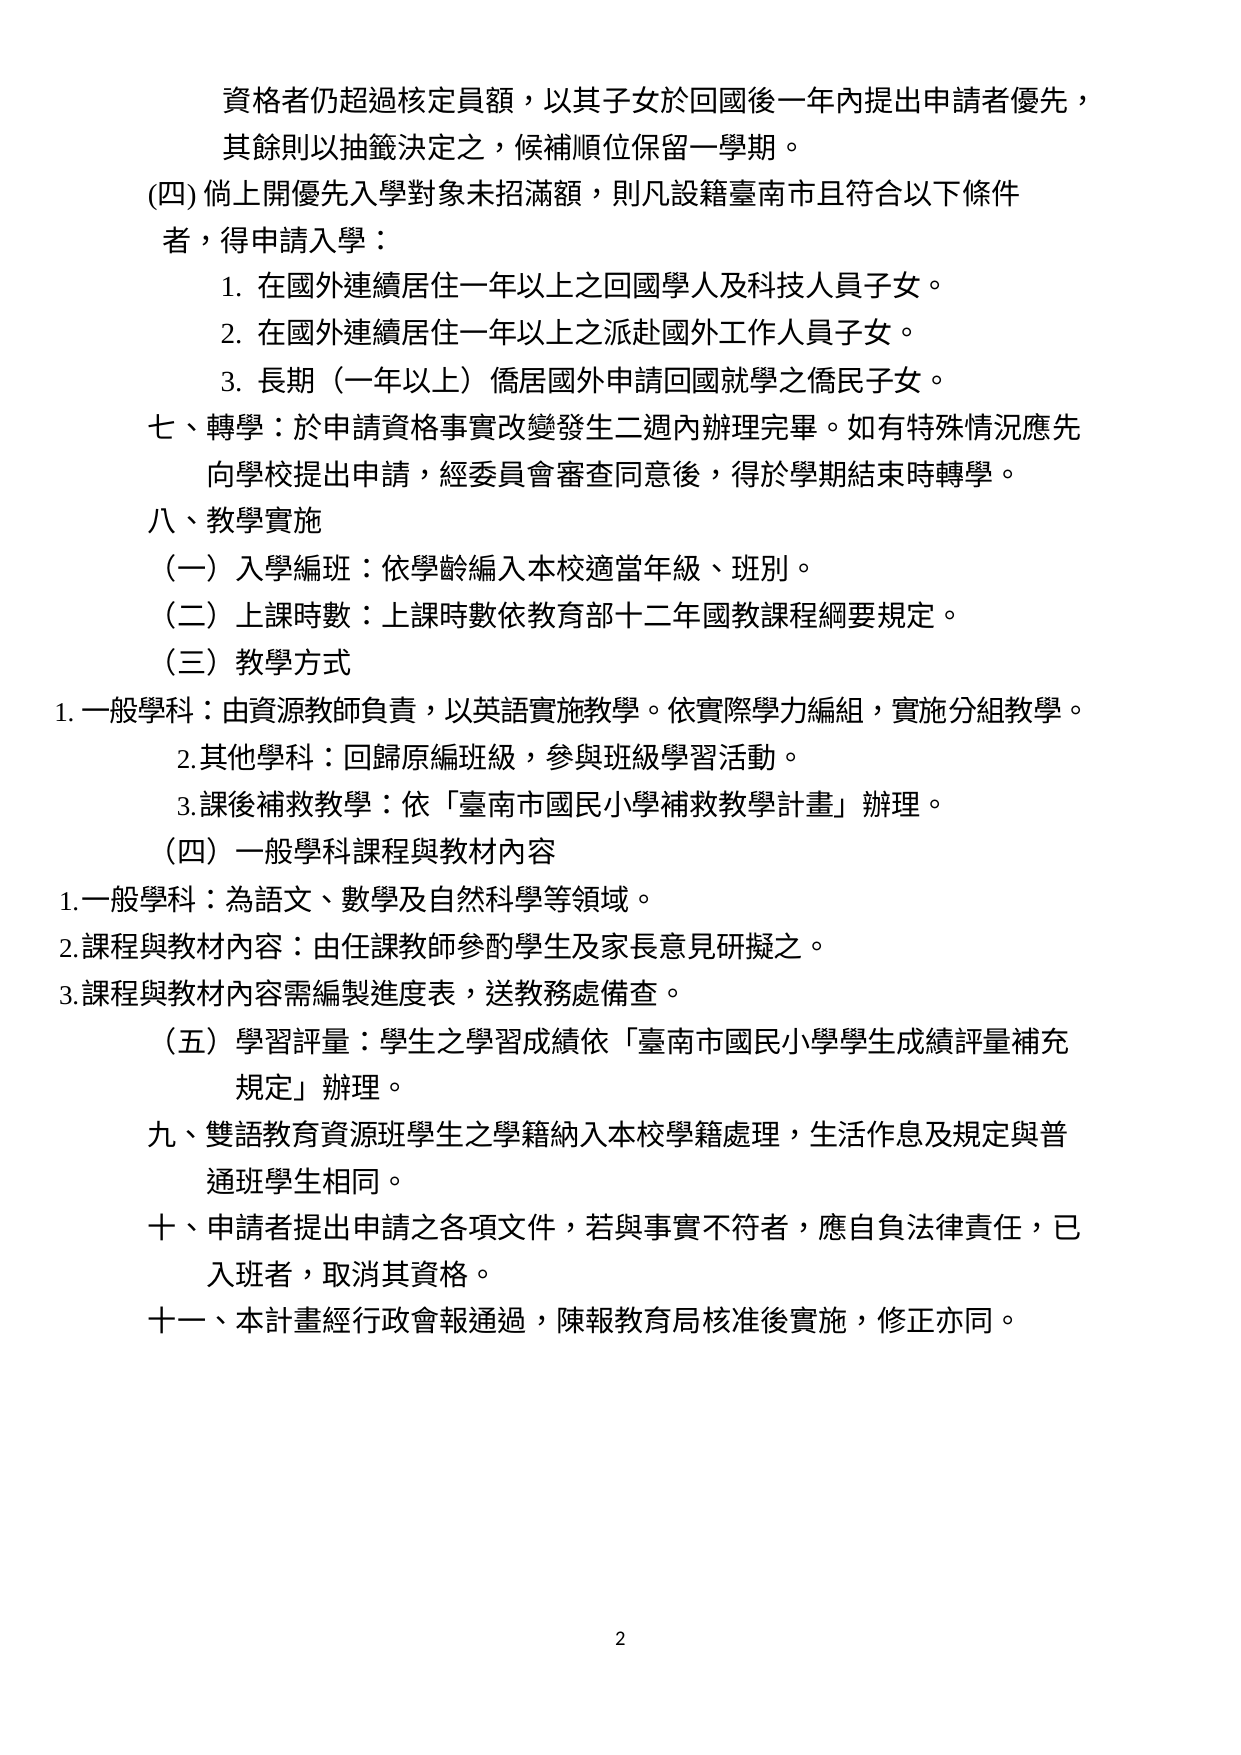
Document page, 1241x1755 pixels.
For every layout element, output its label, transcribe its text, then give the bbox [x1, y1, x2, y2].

text 九、雙語教育資源班學生之學籍納入本校學籍處理，生活作息及規定與普通班學生相同。 [148, 1111, 1082, 1201]
list 課程與教材內容需編製進度表，送教務處備查。 [59, 971, 1159, 1013]
text 資格者仍超過核定員額，以其子女於回國後一年內提出申請者優先， 其餘則以抽籤決定之，候補順位保留一學期。 [223, 78, 1098, 167]
list 在國外連續居住一年以上之回國學人及科技人員子女。 [220, 265, 1159, 305]
text (四) 倘上開優先入學對象未招滿額，則凡設籍臺南市且符合以下條件者，得申請入學： [148, 171, 1028, 260]
text （二）上課時數：上課時數依教育部十二年國教課程綱要規定。 [148, 593, 1159, 635]
text （五）學習評量：學生之學習成績依「臺南市國民小學學生成績評量補充規定」辦理。 [148, 1018, 1082, 1107]
list 課後補救教學：依「臺南市國民小學補救教學計畫」辦理。 [177, 781, 1159, 824]
text 八、教學實施 [148, 498, 1159, 540]
list 課程與教材內容：由任課教師參酌學生及家長意見研擬之。 [59, 923, 1159, 966]
list 一般學科：由資源教師負責，以英語實施教學。依實際學力編組，實施分組教學。 [54, 687, 1093, 730]
text 十一、本計畫經行政會報通過，陳報教育局核准後實施，修正亦同。 [148, 1298, 1159, 1340]
list 其他學科：回歸原編班級，參與班級學習活動。 [177, 734, 1159, 777]
text （四）一般學科課程與教材內容 [148, 829, 1159, 871]
list 在國外連續居住一年以上之派赴國外工作人員子女。 [220, 310, 1159, 352]
text 十、申請者提出申請之各項文件，若與事實不符者，應自負法律責任，已入班者，取消其資格。 [148, 1205, 1082, 1294]
list 一般學科：為語文、數學及自然科學等領域。 [59, 876, 1159, 918]
list 長期（一年以上）僑居國外申請回國就學之僑民子女。 [220, 357, 1159, 400]
text （三）教學方式 [148, 640, 1159, 682]
text （一）入學編班：依學齡編入本校適當年級、班別。 [148, 545, 1159, 588]
text 七、轉學：於申請資格事實改變發生二週內辦理完畢。如有特殊情況應先向學校提出申請，經委員會審查同意後，得於學期結束時轉學。 [148, 405, 1082, 493]
